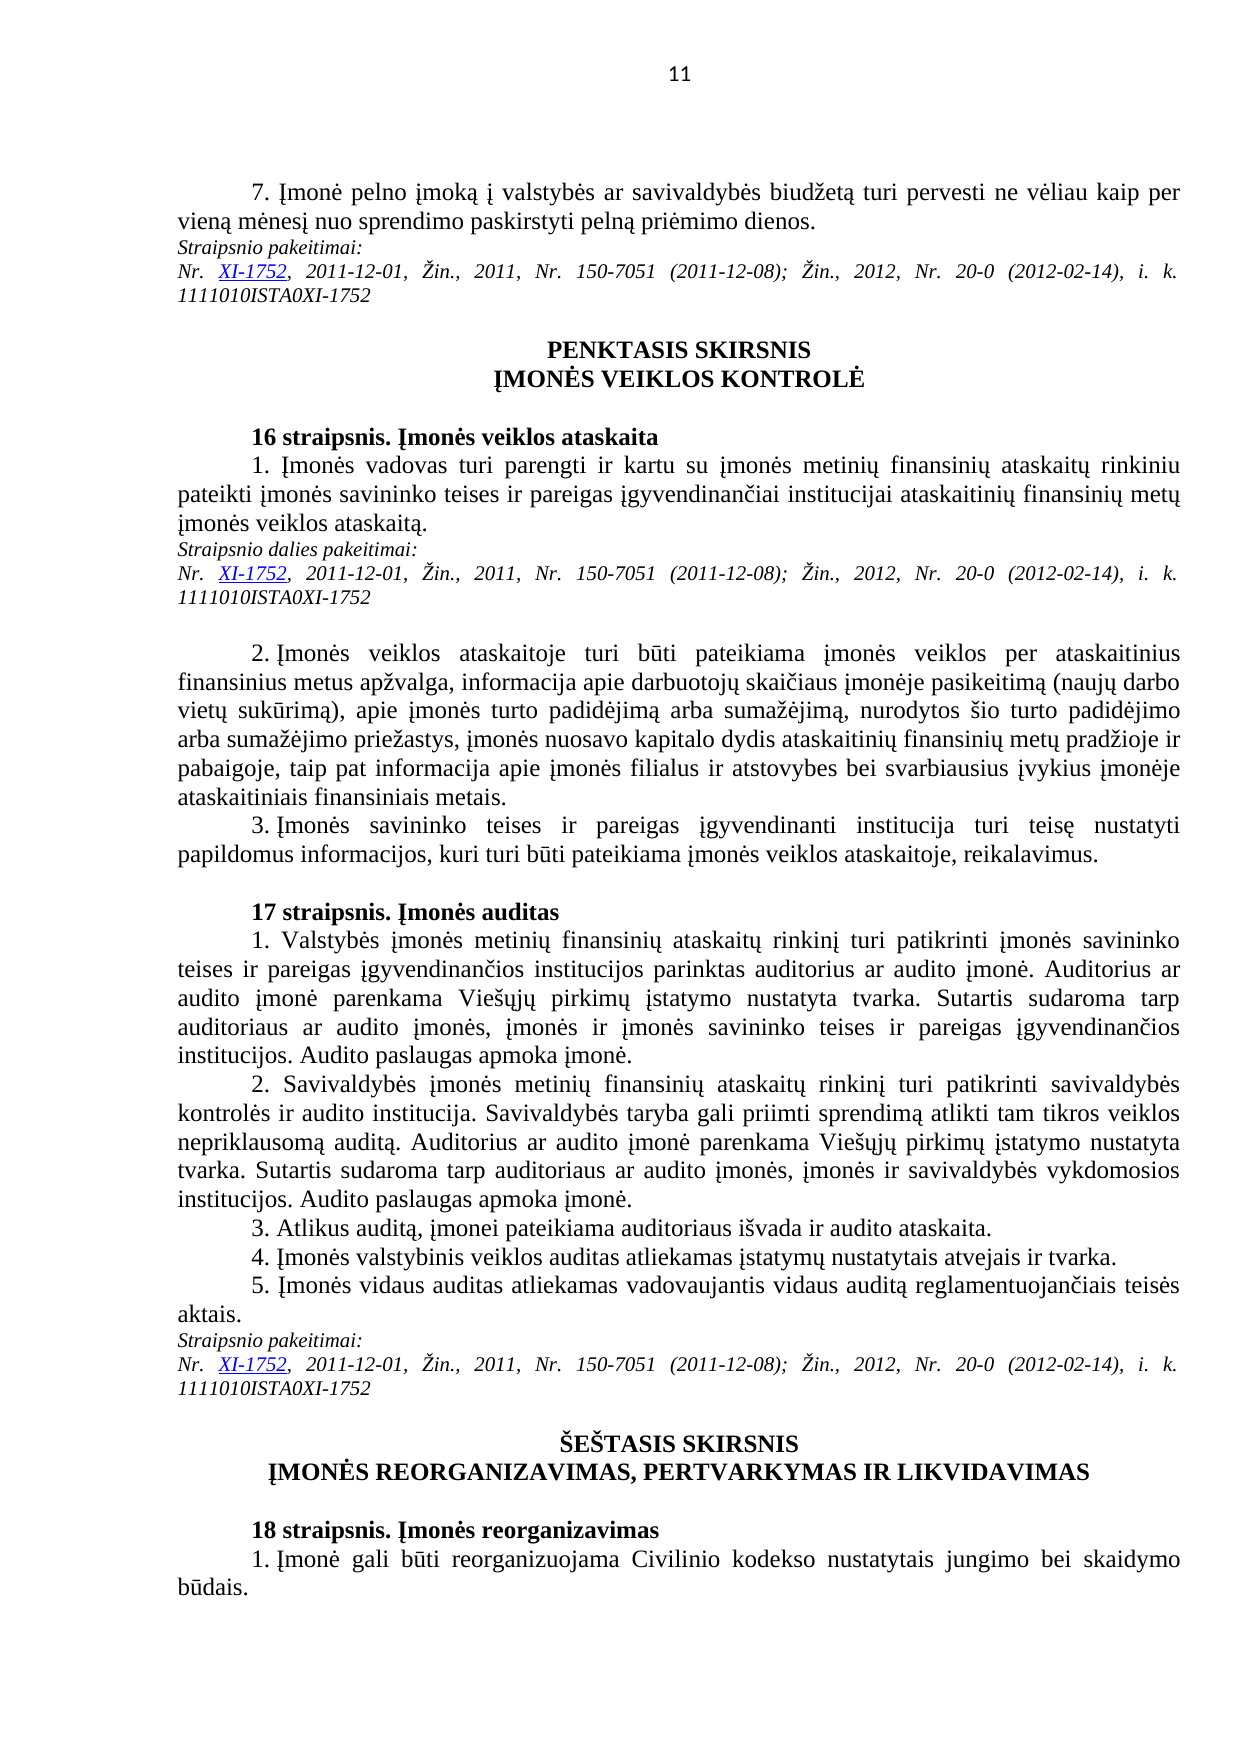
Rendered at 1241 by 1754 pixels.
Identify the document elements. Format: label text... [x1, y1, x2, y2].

text 4. Įmonės valstybinis veiklos auditas atliekamas įstatymų nustatytais atvejais ir tvarka. [177, 1242, 1181, 1270]
subtitle Penktasis skirsnis [177, 336, 1181, 364]
text 2. Įmonės veiklos ataskaitoje turi būti pateikiama įmonės veiklos per ataskaitinius finansinius metus apžvalga, informacija apie darbuotojų skaičiaus įmonėje pasikeitimą (naujų darbo vietų sukūrimą), apie įmonės turto padidėjimą arba sumažėjimą, nurodytos šio turto padidėjimo arba sumažėjimo priežastys, įmonės nuosavo kapitalo dydis ataskaitinių finansinių metų pradžioje ir pabaigoje, taip pat informacija apie įmonės filialus ir atstovybes bei svarbiausius įvykius įmonėje ataskaitiniais finansiniais metais. [177, 638, 1181, 810]
text ĮMONĖS REORGANIZAVIMAS, PERTVARKYMAS IR LIKVIDAVIMAS [177, 1457, 1181, 1486]
text Nr. XI-1752, 2011-12-01, Žin., 2011, Nr. 150-7051 (2011-12-08); Žin., 2012, Nr. 20-0 (2012-02-14), i. k. 1111010ISTA0XI-1752 [177, 259, 1181, 307]
text 16 straipsnis. Įmonės veiklos ataskaita [177, 422, 1181, 451]
text Nr. XI-1752, 2011-12-01, Žin., 2011, Nr. 150-7051 (2011-12-08); Žin., 2012, Nr. 20-0 (2012-02-14), i. k. 1111010ISTA0XI-1752 [177, 561, 1181, 609]
text ŠEŠTASIS SKIRSNIS [177, 1429, 1181, 1457]
text 1. Įmonė gali būti reorganizuojama Civilinio kodekso nustatytais jungimo bei skaidymo būdais. [177, 1544, 1181, 1601]
text 3. Atlikus auditą, įmonei pateikiama auditoriaus išvada ir audito ataskaita. [177, 1213, 1181, 1242]
text 18 straipsnis. Įmonės reorganizavimas [177, 1515, 1181, 1544]
text 1. Įmonės vadovas turi parengti ir kartu su įmonės metinių finansinių ataskaitų rinkiniu pateikti įmonės savininko teises ir pareigas įgyvendinančiai institucijai ataskaitinių finansinių metų įmonės veiklos ataskaitą. [177, 451, 1181, 537]
subtitle ĮMONĖS VEIKLOS KONTROLĖ [177, 364, 1181, 393]
text Straipsnio pakeitimai: [177, 1328, 1181, 1352]
text 17 straipsnis. Įmonės auditas [177, 897, 1181, 925]
text Straipsnio pakeitimai: [177, 235, 1181, 259]
text Straipsnio dalies pakeitimai: [177, 537, 1181, 561]
text 2. Savivaldybės įmonės metinių finansinių ataskaitų rinkinį turi patikrinti savivaldybės kontrolės ir audito institucija. Savivaldybės taryba gali priimti sprendimą atlikti tam tikros veiklos nepriklausomą auditą. Auditorius ar audito įmonė parenkama Viešųjų pirkimų įstatymo nustatyta tvarka. Sutartis sudaroma tarp auditoriaus ar audito įmonės, įmonės ir savivaldybės vykdomosios institucijos. Audito paslaugas apmoka įmonė. [177, 1069, 1181, 1213]
text 7. Įmonė pelno įmoką į valstybės ar savivaldybės biudžetą turi pervesti ne vėliau kaip per vieną mėnesį nuo sprendimo paskirstyti pelną priėmimo dienos. [177, 177, 1181, 235]
text Nr. XI-1752, 2011-12-01, Žin., 2011, Nr. 150-7051 (2011-12-08); Žin., 2012, Nr. 20-0 (2012-02-14), i. k. 1111010ISTA0XI-1752 [177, 1352, 1181, 1400]
text 1. Valstybės įmonės metinių finansinių ataskaitų rinkinį turi patikrinti įmonės savininko teises ir pareigas įgyvendinančios institucijos parinktas auditorius ar audito įmonė. Auditorius ar audito įmonė parenkama Viešųjų pirkimų įstatymo nustatyta tvarka. Sutartis sudaroma tarp auditoriaus ar audito įmonės, įmonės ir įmonės savininko teises ir pareigas įgyvendinančios institucijos. Audito paslaugas apmoka įmonė. [177, 925, 1181, 1069]
text 5. Įmonės vidaus auditas atliekamas vadovaujantis vidaus auditą reglamentuojančiais teisės aktais. [177, 1270, 1181, 1328]
text 3. Įmonės savininko teises ir pareigas įgyvendinanti institucija turi teisę nustatyti papildomus informacijos, kuri turi būti pateikiama įmonės veiklos ataskaitoje, reikalavimus. [177, 810, 1181, 868]
